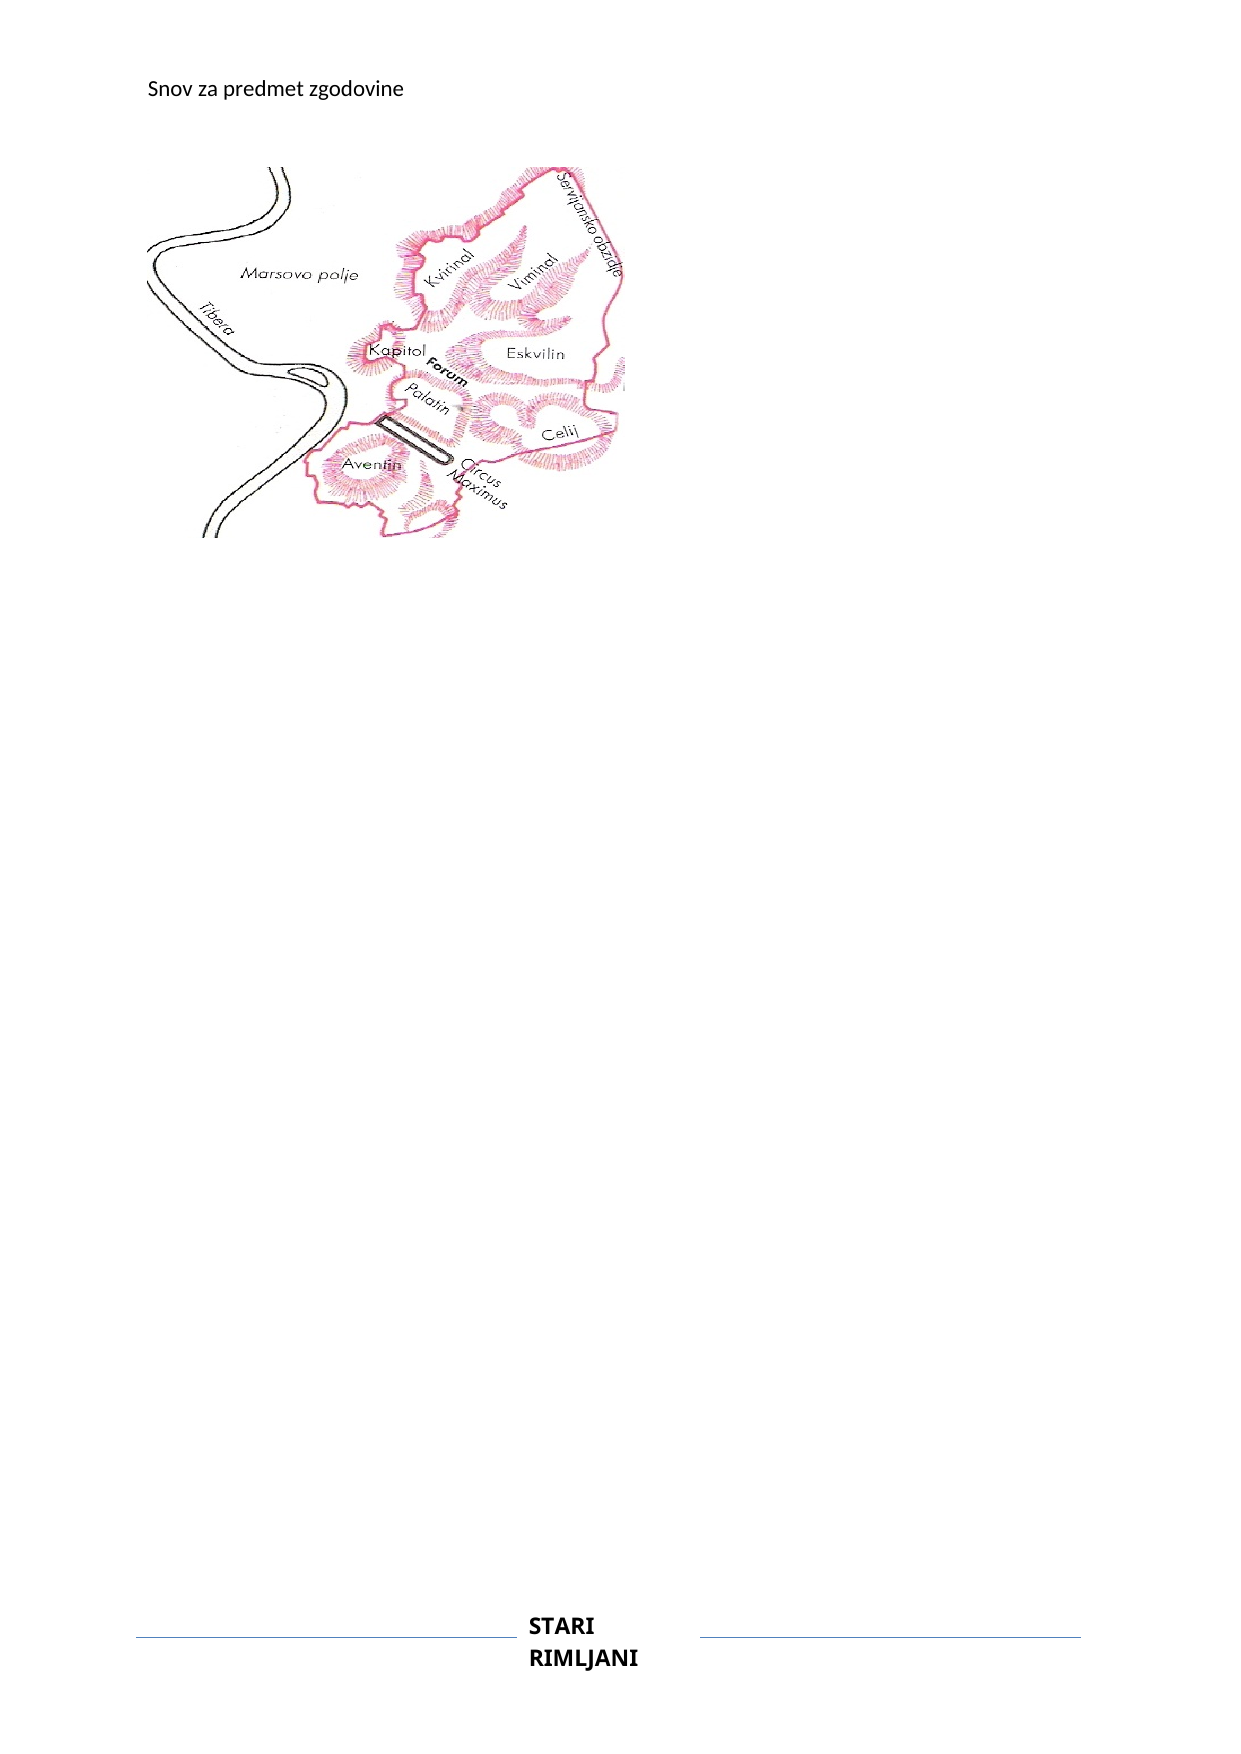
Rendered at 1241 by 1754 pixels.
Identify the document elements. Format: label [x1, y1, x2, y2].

picture [147, 167, 625, 538]
